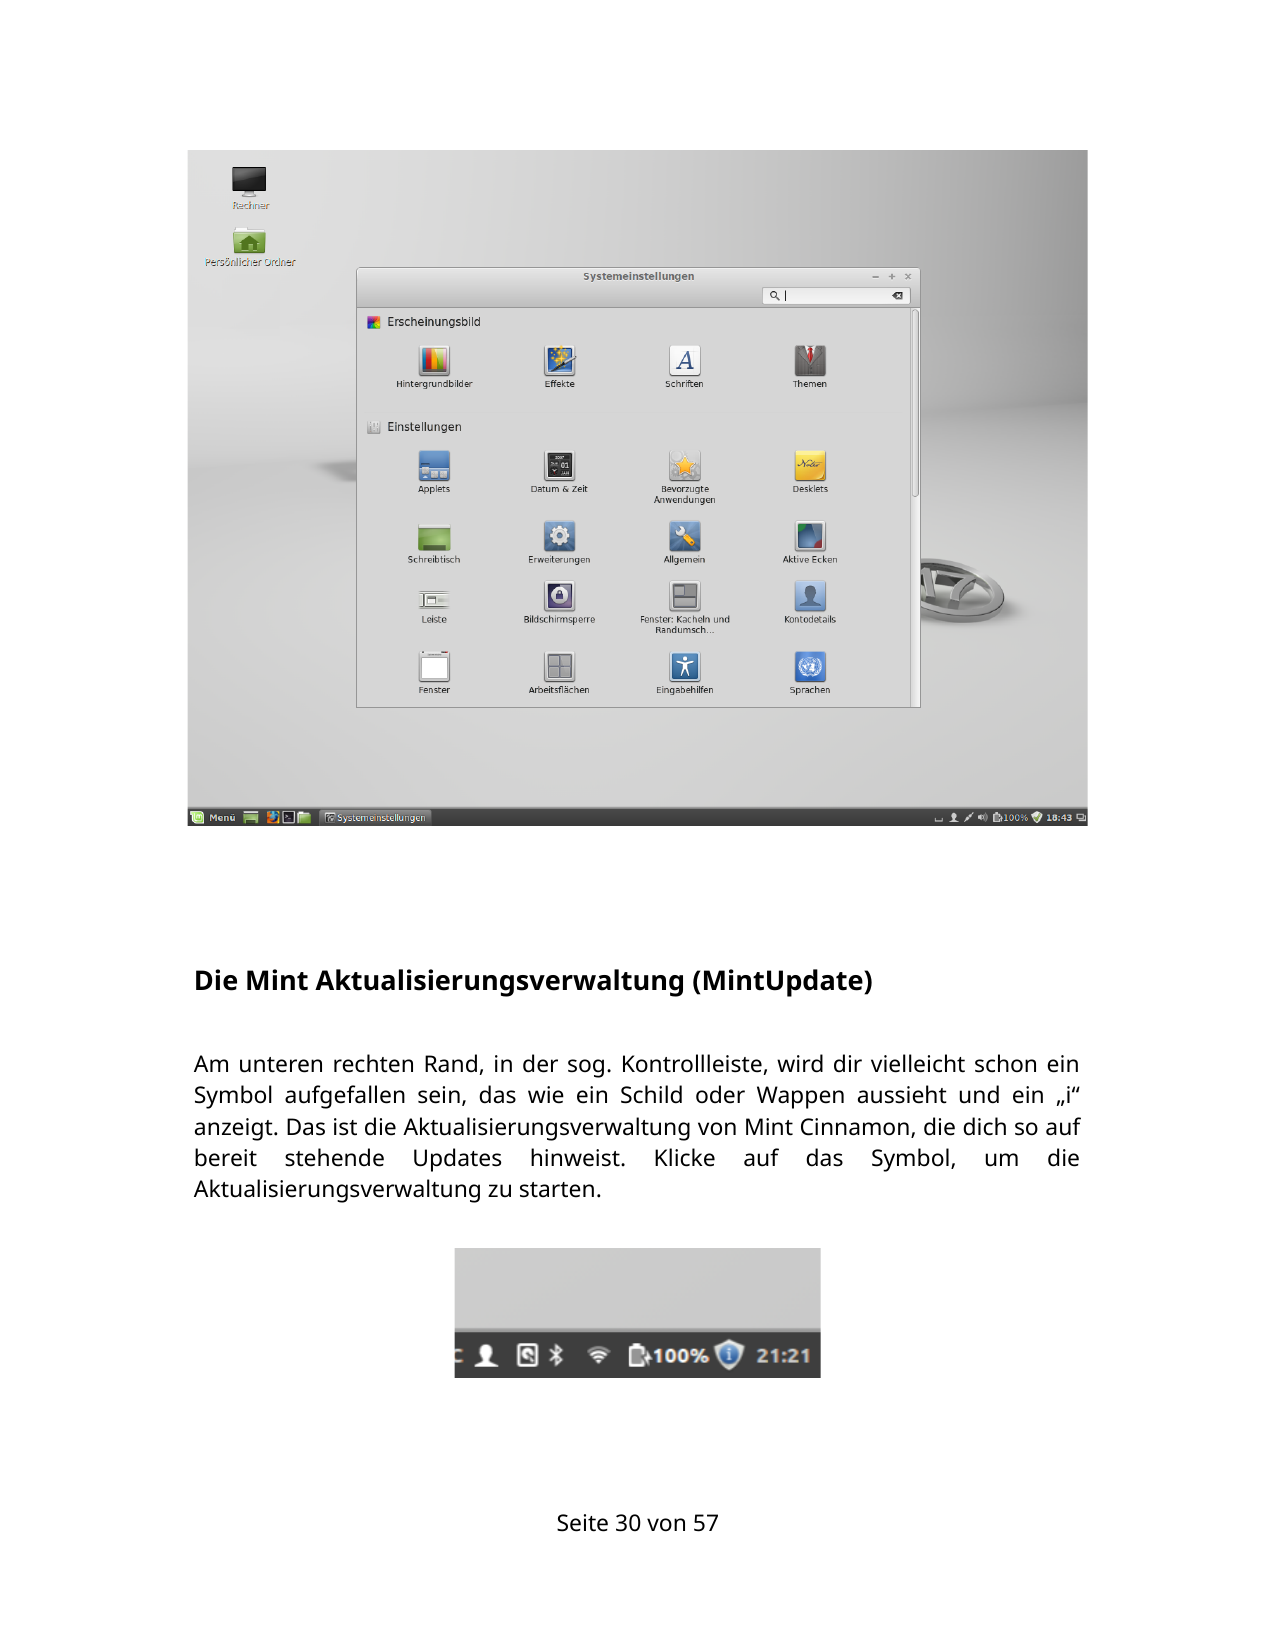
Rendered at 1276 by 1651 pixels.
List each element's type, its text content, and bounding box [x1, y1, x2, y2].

picture [454, 1248, 821, 1378]
picture [187, 150, 1088, 826]
text Am unteren rechten Rand, in der sog. Kontrollleiste, wird dir vielleicht schon ein Symbol aufgefallen sein, das wie ein Schild oder Wappen aussieht und ein „i“ anzeigt. Das ist die Aktualisierungsverwaltung von Mint Cinnamon, die dich so auf bereit stehende Updates hinweist. Klicke auf das Symbol, um die Aktualisierungsverwaltung zu starten. [187, 1042, 1088, 1204]
subtitle Die Mint Aktualisierungsverwaltung (MintUpdate) [187, 955, 1088, 998]
